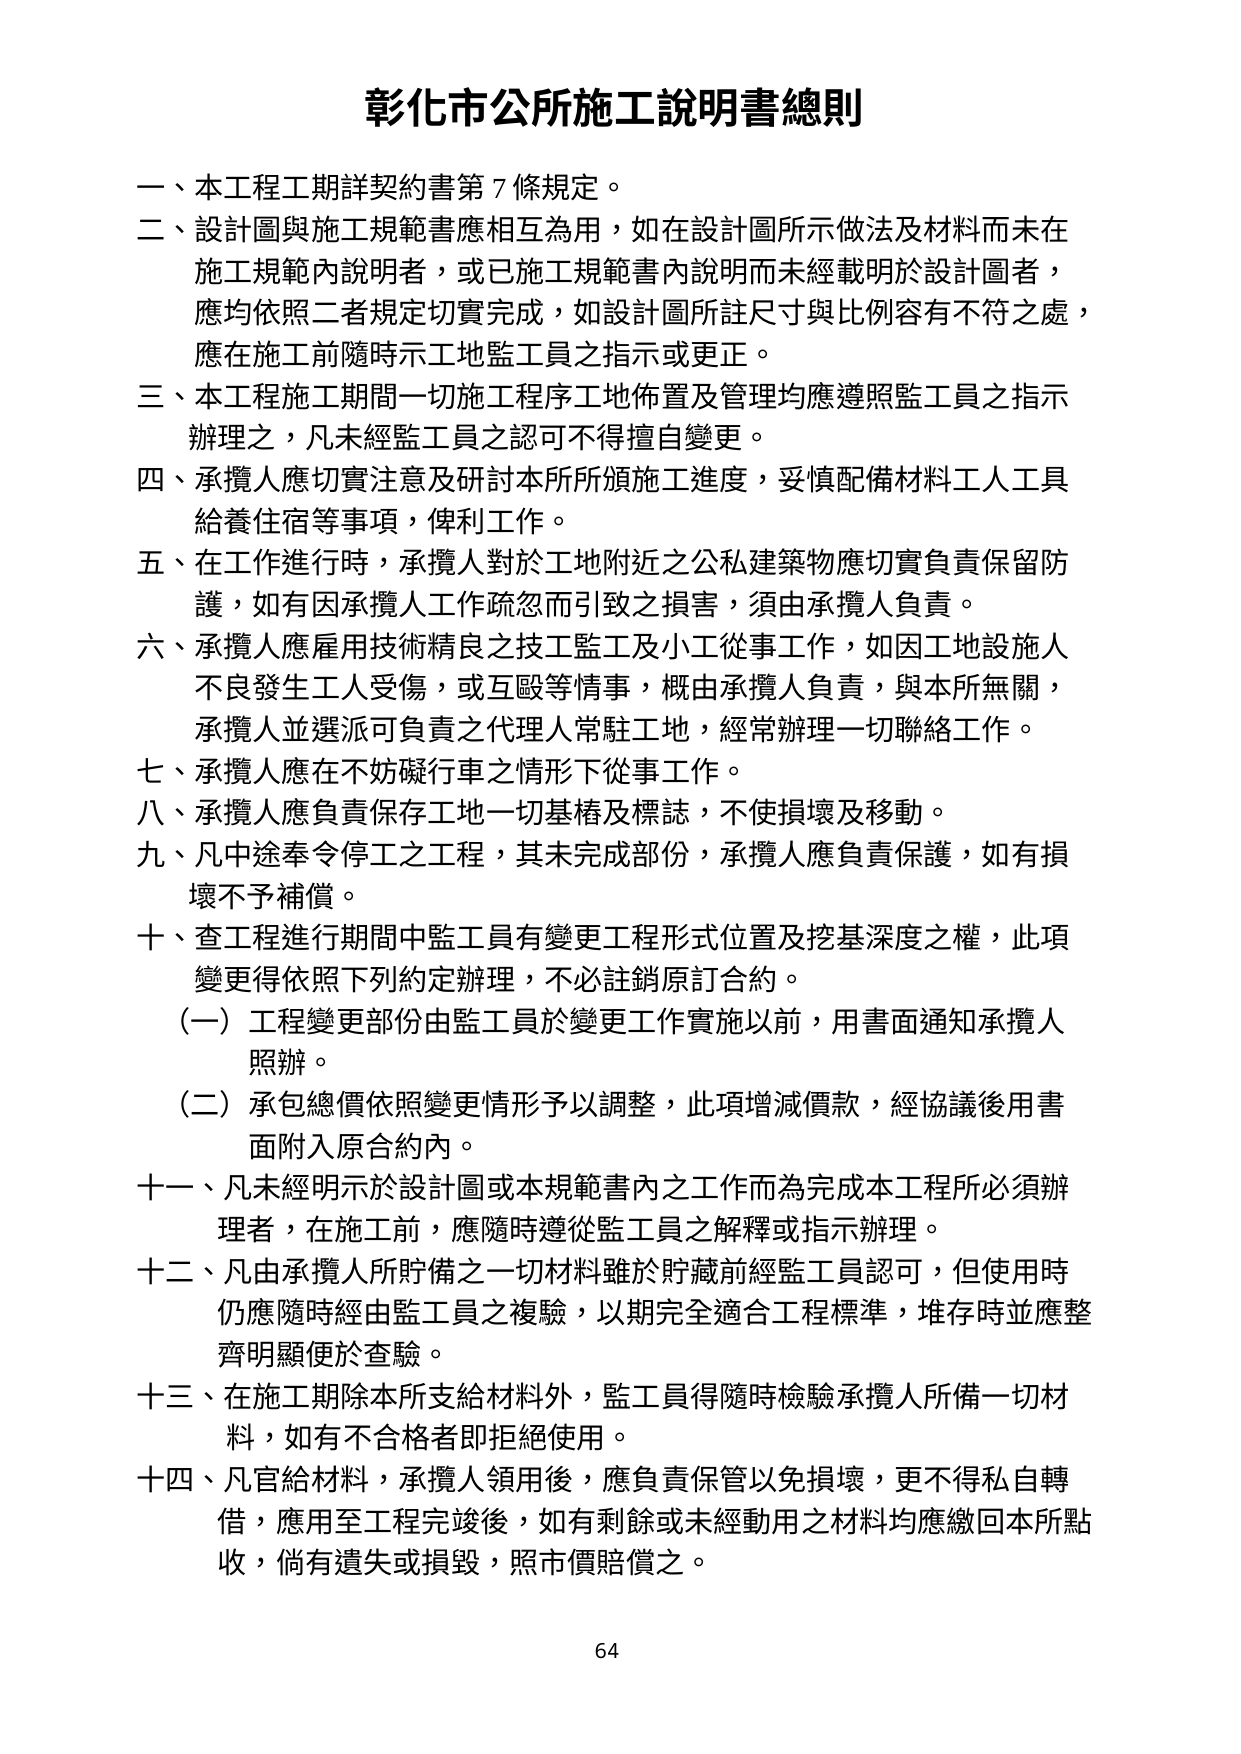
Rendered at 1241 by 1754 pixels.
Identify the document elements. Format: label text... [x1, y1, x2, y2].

text 一、本工程工期詳契約書第7條規定。 [136, 165, 1092, 207]
text 九、凡中途奉令停工之工程，其未完成部份，承攬人應負責保護，如有損壞不予補償。 [136, 832, 1092, 915]
text 七、承攬人應在不妨礙行車之情形下從事工作。 [136, 749, 1092, 790]
text 六、承攬人應雇用技術精良之技工監工及小工從事工作，如因工地設施人不良發生工人受傷，或互毆等情事，概由承攬人負責，與本所無關，承攬人並選派可負責之代理人常駐工地，經常辦理一切聯絡工作。 [136, 624, 1092, 749]
text 十、查工程進行期間中監工員有變更工程形式位置及挖基深度之權，此項變更得依照下列約定辦理，不必註銷原訂合約。 [136, 915, 1092, 999]
text 二、設計圖與施工規範書應相互為用，如在設計圖所示做法及材料而未在施工規範內說明者，或已施工規範書內說明而未經載明於設計圖者，應均依照二者規定切實完成，如設計圖所註尺寸與比例容有不符之處，應在施工前隨時示工地監工員之指示或更正。 [136, 207, 1092, 374]
text 十二、凡由承攬人所貯備之一切材料雖於貯藏前經監工員認可，但使用時仍應隨時經由監工員之複驗，以期完全適合工程標準，堆存時並應整齊明顯便於查驗。 [136, 1249, 1092, 1374]
text 三、本工程施工期間一切施工程序工地佈置及管理均應遵照監工員之指示辦理之，凡未經監工員之認可不得擅自變更。 [136, 374, 1092, 457]
text 八、承攬人應負責保存工地一切基樁及標誌，不使損壞及移動。 [136, 790, 1092, 832]
text 四、承攬人應切實注意及研討本所所頒施工進度，妥慎配備材料工人工具給養住宿等事項，俾利工作。 [136, 457, 1092, 540]
text 十四、凡官給材料，承攬人領用後，應負責保管以免損壞，更不得私自轉借，應用至工程完竣後，如有剩餘或未經動用之材料均應繳回本所點收，倘有遺失或損毀，照市價賠償之。 [136, 1457, 1092, 1582]
text （一）工程變更部份由監工員於變更工作實施以前，用書面通知承攬人照辦。 [161, 999, 1092, 1082]
text 彰化市公所施工說明書總則 [136, 75, 1092, 135]
text （二）承包總價依照變更情形予以調整，此項增減價款，經協議後用書面附入原合約內。 [161, 1082, 1092, 1165]
text 五、在工作進行時，承攬人對於工地附近之公私建築物應切實負責保留防護，如有因承攬人工作疏忽而引致之損害，須由承攬人負責。 [136, 540, 1092, 624]
text 十三、在施工期除本所支給材料外，監工員得隨時檢驗承攬人所備一切材料，如有不合格者即拒絕使用。 [136, 1374, 1092, 1457]
text 十一、凡未經明示於設計圖或本規範書內之工作而為完成本工程所必須辦理者，在施工前，應隨時遵從監工員之解釋或指示辦理。 [136, 1165, 1092, 1249]
